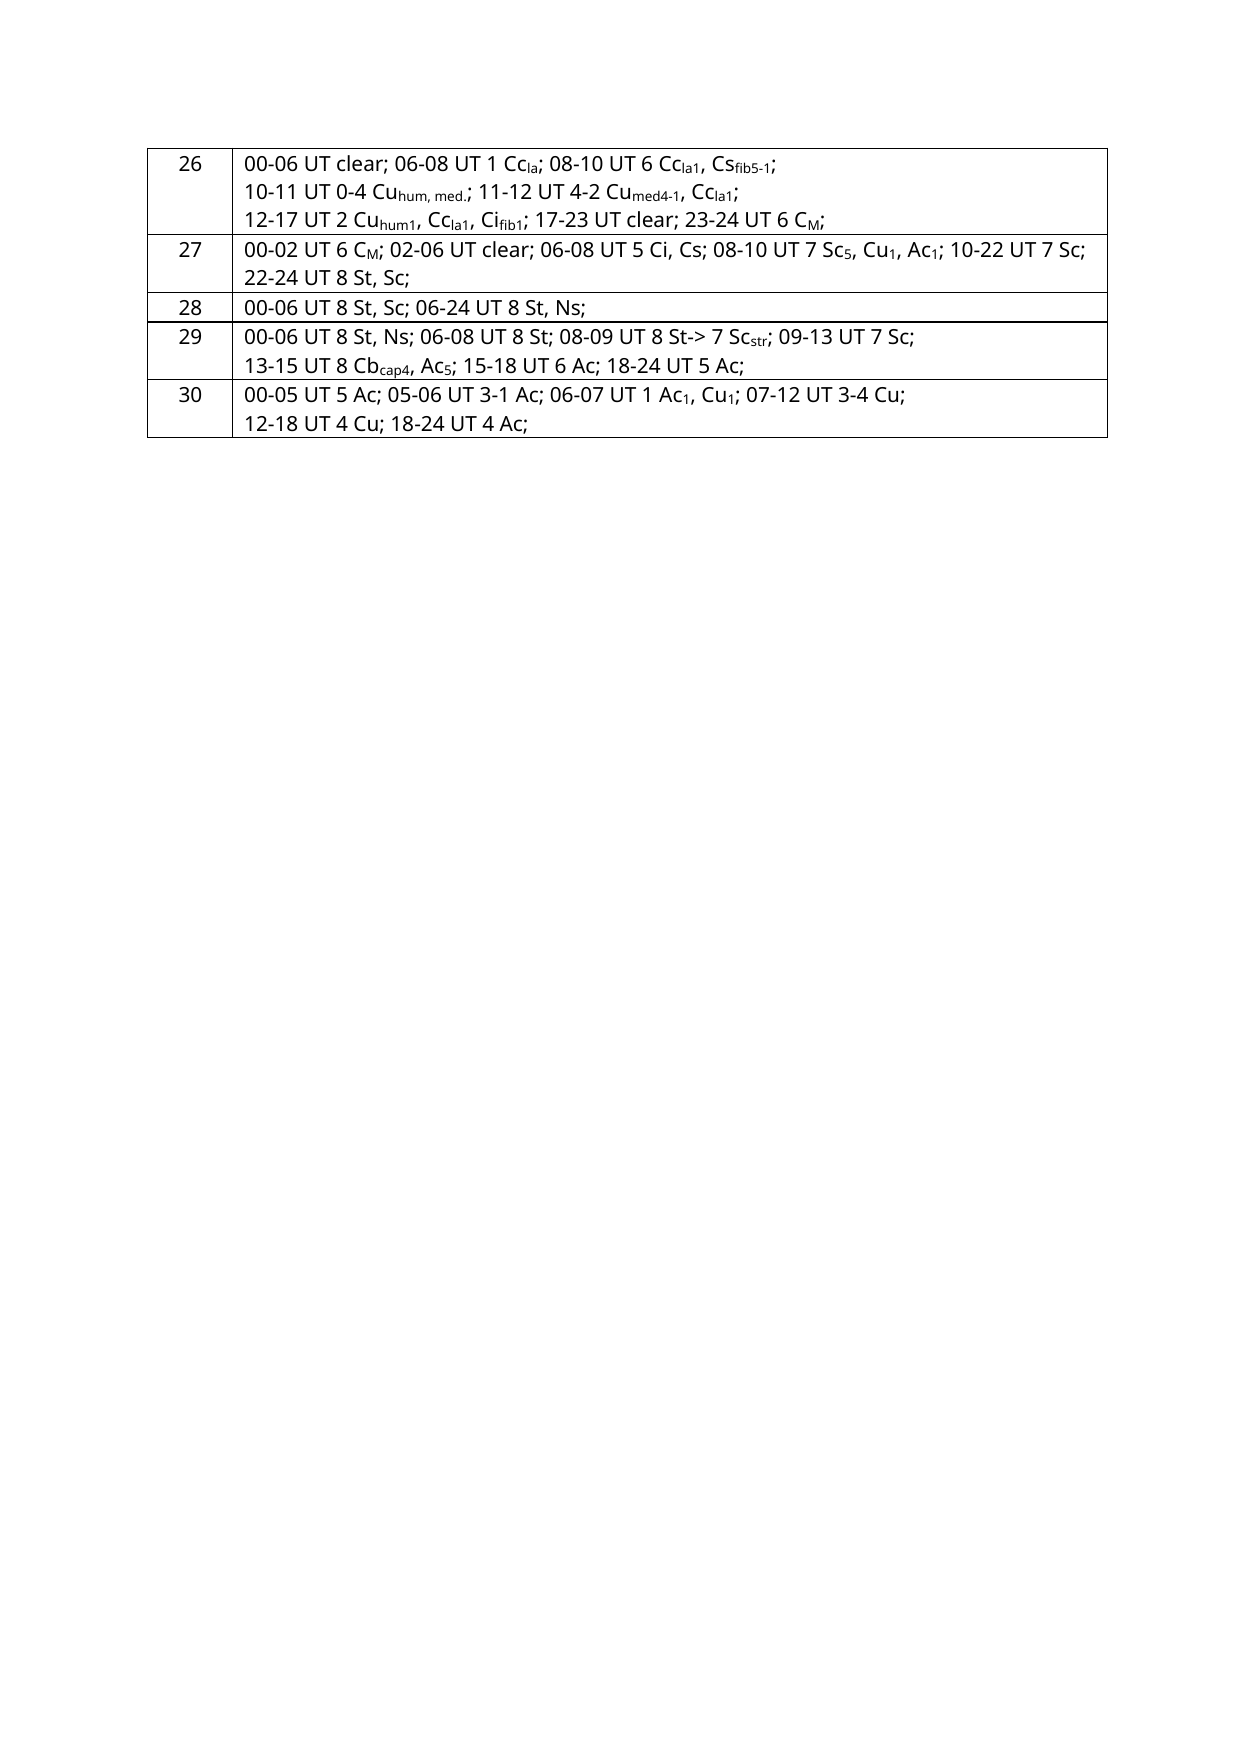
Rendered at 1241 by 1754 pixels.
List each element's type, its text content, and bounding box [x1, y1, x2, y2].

table_cell 29 [148, 323, 232, 379]
table_cell 00-06 UT 8 St, Sc; 06-24 UT 8 St, Ns; [233, 293, 1107, 321]
table_cell 27 [148, 235, 232, 292]
table_cell 28 [148, 293, 232, 321]
table_cell 00-05 UT 5 Ac; 05-06 UT 3-1 Ac; 06-07 UT 1 Ac1, Cu1; 07-12 UT 3-4 Cu; 12-18 UT 4 Cu; 18-24 UT 4 Ac; [233, 380, 1107, 437]
table_cell 00-06 UT clear; 06-08 UT 1 Ccla; 08-10 UT 6 Ccla1, Csfib5-1; 10-11 UT 0-4 Cuhum, med.; 11-12 UT 4-2 Cumed4-1, Ccla1; 12-17 UT 2 Cuhum1, Ccla1, Cifib1; 17-23 UT clear; 23-24 UT 6 CM; [233, 149, 1107, 234]
table_cell 30 [148, 380, 232, 437]
table_cell 00-06 UT 8 St, Ns; 06-08 UT 8 St; 08-09 UT 8 St-> 7 Scstr; 09-13 UT 7 Sc; 13-15 UT 8 Cbcap4, Ac5; 15-18 UT 6 Ac; 18-24 UT 5 Ac; [233, 323, 1107, 379]
table_cell 26 [148, 149, 232, 234]
table_cell 00-02 UT 6 CM; 02-06 UT clear; 06-08 UT 5 Ci, Cs; 08-10 UT 7 Sc5, Cu1, Ac1; 10-22 UT 7 Sc; 22-24 UT 8 St, Sc; [233, 235, 1107, 292]
